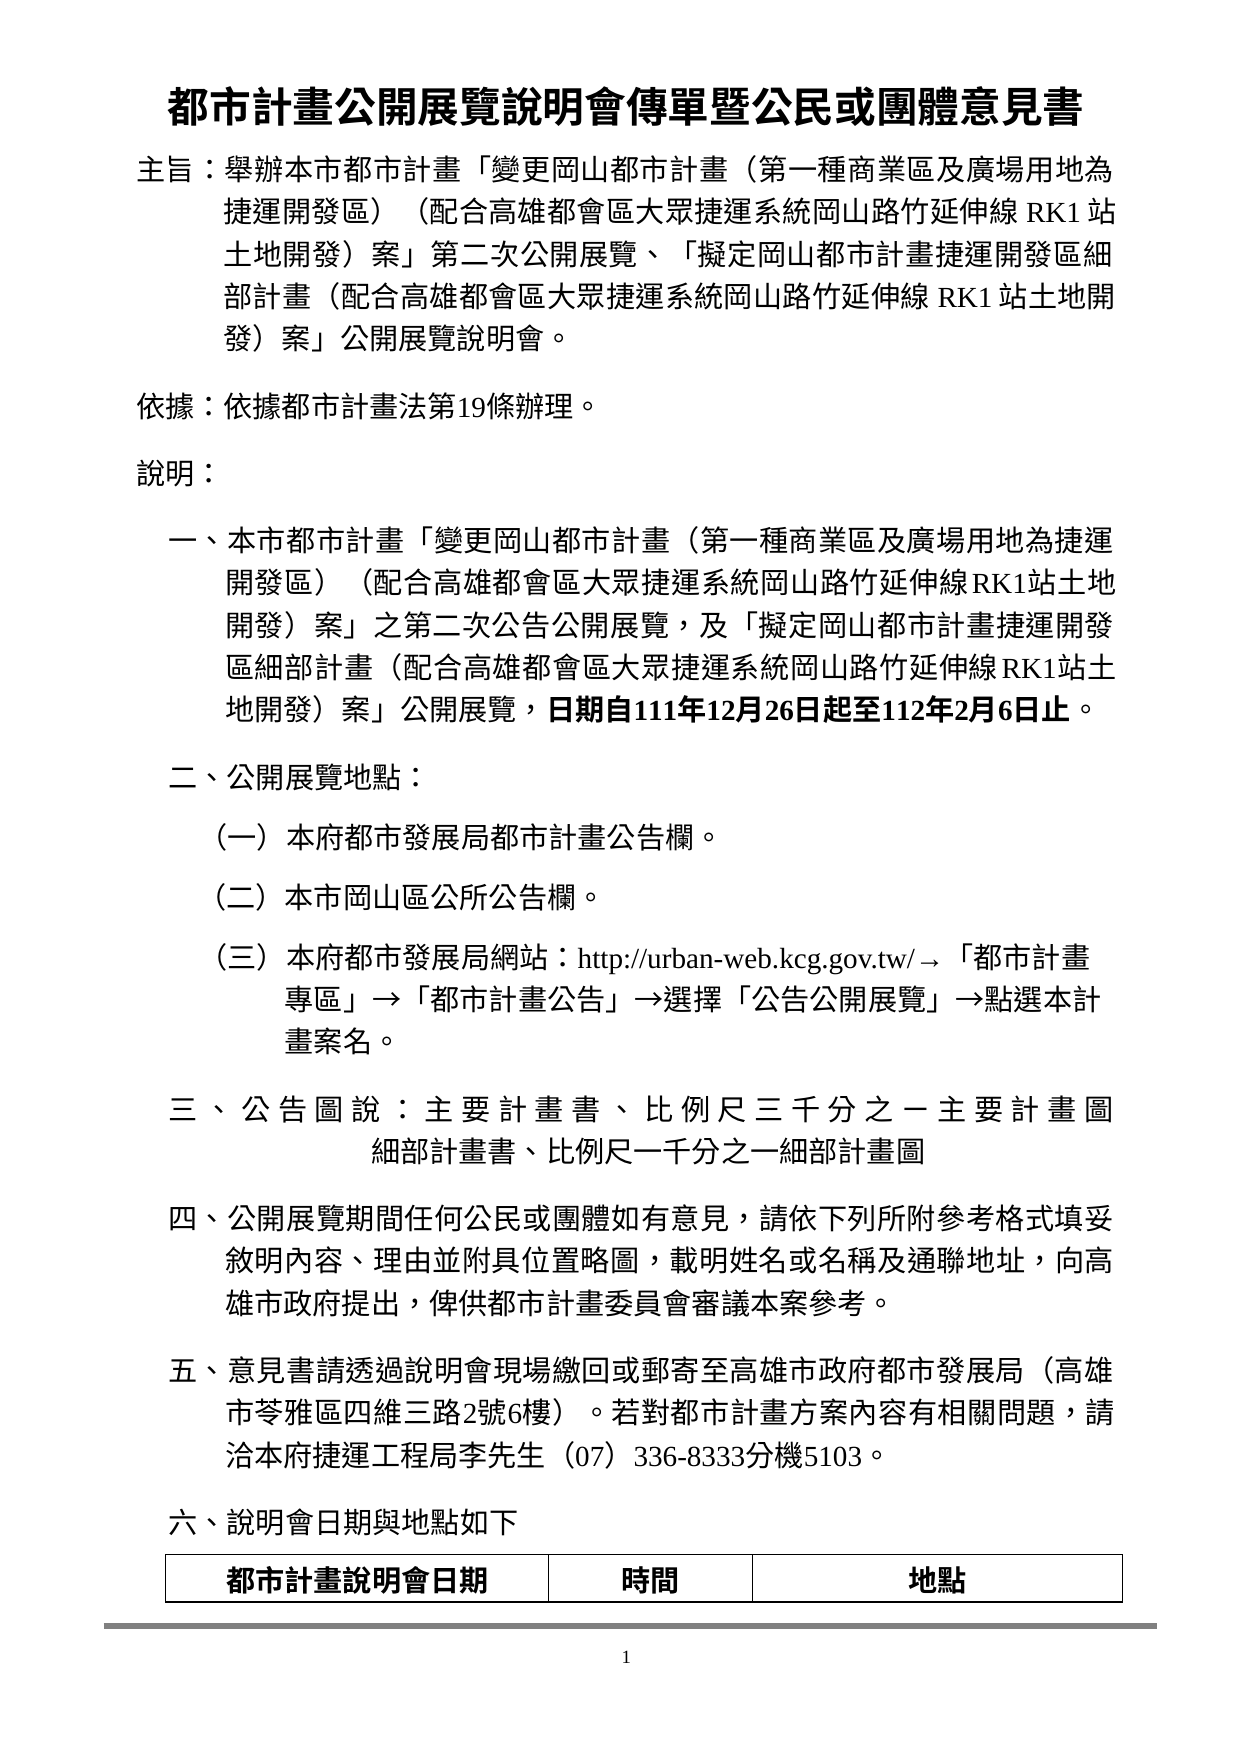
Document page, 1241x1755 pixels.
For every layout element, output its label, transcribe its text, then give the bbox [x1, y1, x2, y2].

table_header 都市計畫說明會日期 [166, 1555, 548, 1601]
text 五、意見書請透過說明會現場繳回或郵寄至高雄市政府都市發展局（高雄市苓雅區四維三路2號6樓）。若對都市計畫方案內容有相關問題，請洽本府捷運工程局李先生（07）336-8333分機5103。 [168, 1347, 1116, 1474]
table_header 地點 [753, 1555, 1122, 1601]
text （三）本府都市發展局網站：http://urban-web.kcg.gov.tw/→「都市計畫專區」→「都市計畫公告」→選擇「公告公開展覽」→點選本計畫案名。 [198, 934, 1116, 1061]
text 一、本市都市計畫「變更岡山都市計畫（第一種商業區及廣場用地為捷運開發區）（配合高雄都會區大眾捷運系統岡山路竹延伸線RK1站土地開發）案」之第二次公告公開展覽，及「擬定岡山都市計畫捷運開發區細部計畫（配合高雄都會區大眾捷運系統岡山路竹延伸線RK1站土地開發）案」公開展覽，日期自111年12月26日起至112年2月6日止。 [168, 518, 1116, 729]
text 都市計畫公開展覽說明會傳單暨公民或團體意見書 [136, 74, 1116, 134]
text 主旨：舉辦本市都市計畫「變更岡山都市計畫（第一種商業區及廣場用地為捷運開發區）（配合高雄都會區大眾捷運系統岡山路竹延伸線RK1站土地開發）案」第二次公開展覽、「擬定岡山都市計畫捷運開發區細部計畫（配合高雄都會區大眾捷運系統岡山路竹延伸線RK1站土地開發）案」公開展覽說明會。 [136, 147, 1116, 358]
text （一）本府都市發展局都市計畫公告欄。 [198, 814, 1116, 856]
text 說明： [136, 450, 1116, 493]
text 六、說明會日期與地點如下 [168, 1499, 1116, 1542]
text 二、公開展覽地點： [168, 754, 1116, 796]
text 四、公開展覽期間任何公民或團體如有意見，請依下列所附參考格式填妥敘明內容、理由並附具位置略圖，載明姓名或名稱及通聯地址，向高雄市政府提出，俾供都市計畫委員會審議本案參考。 [168, 1196, 1116, 1322]
text 依據：依據都市計畫法第19條辦理。 [136, 383, 1116, 425]
text （二）本市岡山區公所公告欄。 [197, 874, 1116, 916]
text 三、公告圖說：主要計畫書、比例尺三千分之ㄧ主要計畫圖 細部計畫書、比例尺一千分之一細部計畫圖 [168, 1086, 1116, 1171]
table_header 時間 [549, 1555, 752, 1601]
